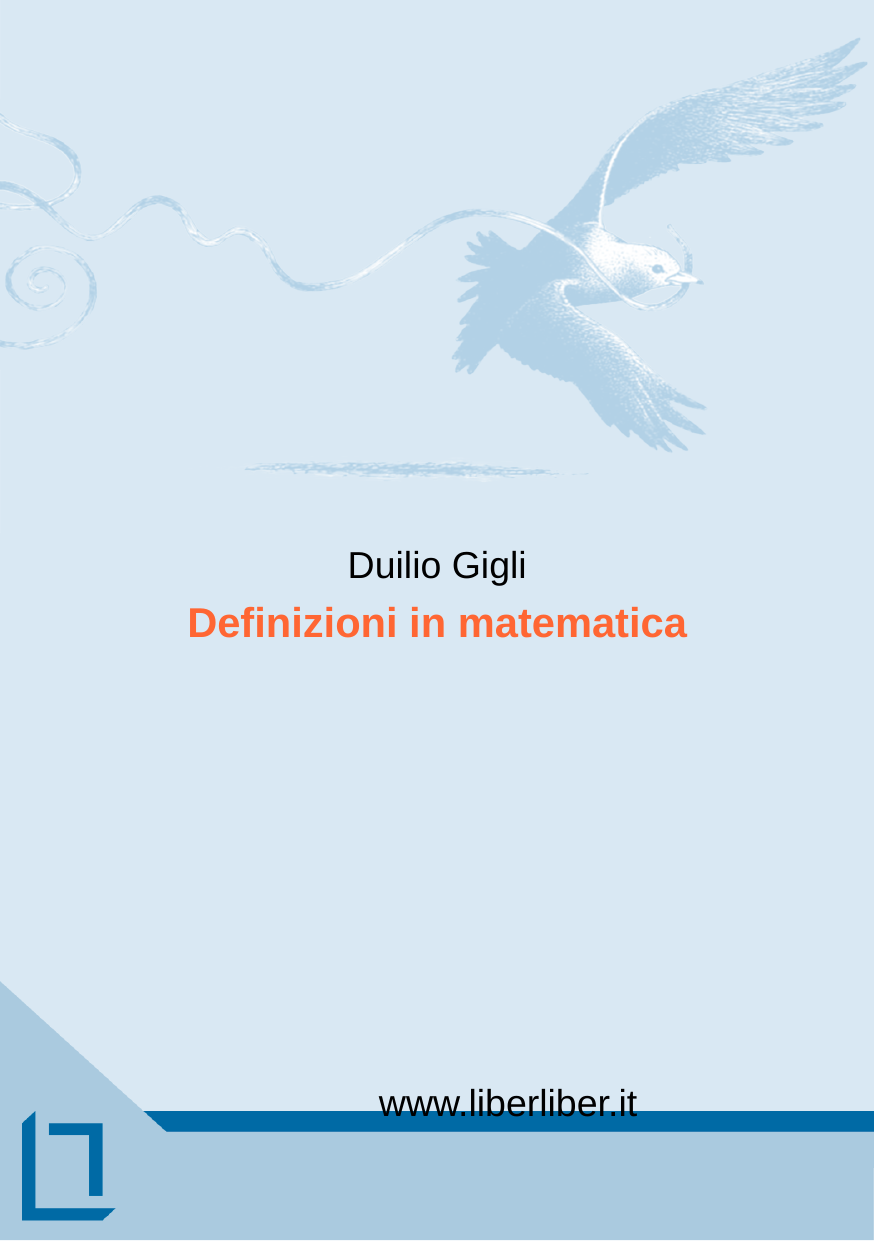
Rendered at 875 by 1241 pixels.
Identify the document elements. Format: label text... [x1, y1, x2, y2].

picture [0, 0, 874, 1241]
text Duilio Gigli [94, 543, 779, 586]
text www.liberliber.it [331, 1081, 685, 1124]
text Definizioni in matematica [94, 598, 779, 646]
